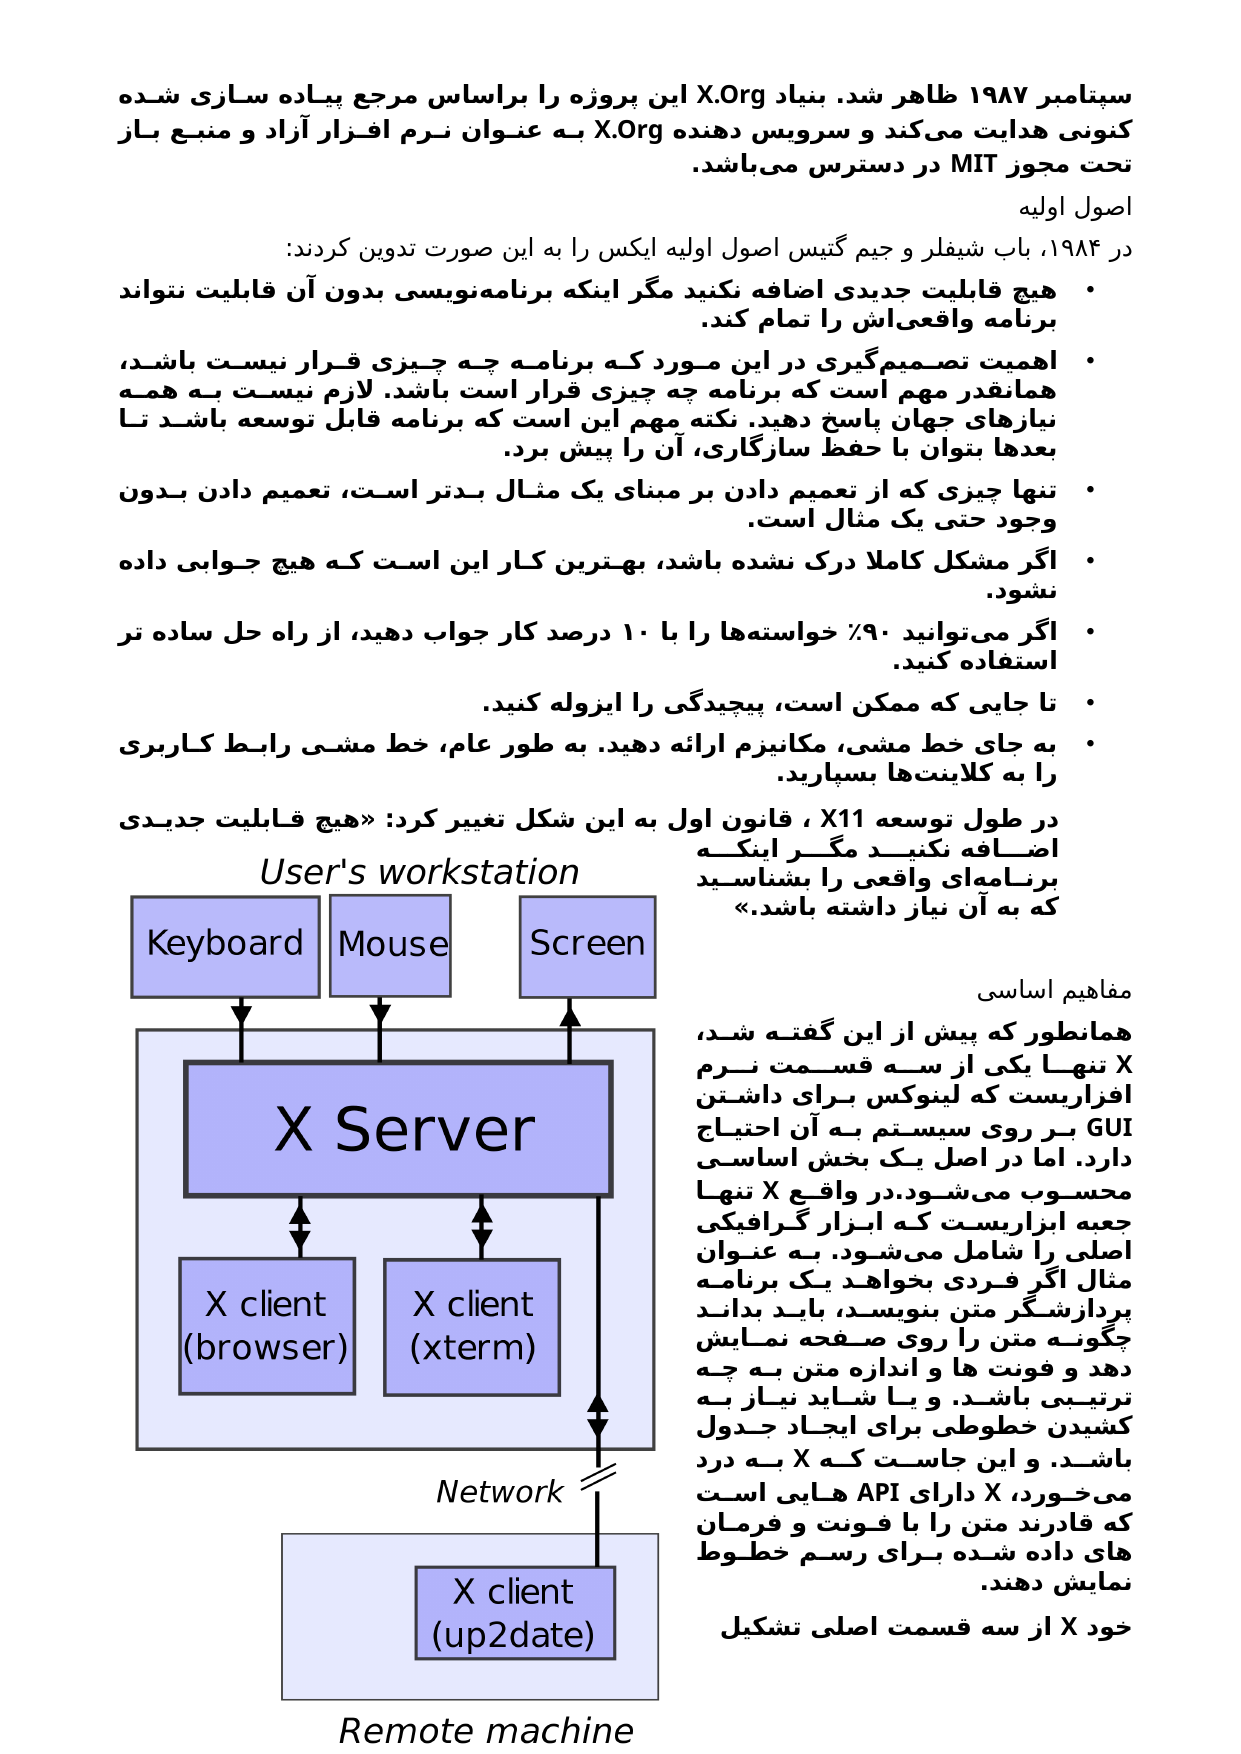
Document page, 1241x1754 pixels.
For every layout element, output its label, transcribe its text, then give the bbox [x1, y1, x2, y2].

list اگر مشکل کاملا درک نشده باشد، بهترین کار این است که هیچ جوابی داده نشود. [118, 546, 1095, 604]
list در طول توسعه X11 ، قانون اول به این شکل تغییر کرد: «هیچ قابلیت جدیدی اضافه نکنید مگر اینکه برنامه‌ای واقعی را بشناسید که به آن نیاز داشته باشد.» [118, 800, 1089, 922]
text خود X از سه قسمت اصلی تشکیل [666, 1608, 1133, 1642]
text X در سال ۱۹۸۴ در دانشگاه MIT به وجود آمد. نسخه کنونی پروتکل X یعنی X11 در سپتامبر ۱۹۸۷ ظاهر شد. بنیاد X.Org این پروژه را براساس مرجع پیاده سازی شده کنونی هدایت می‌کند و سرویس دهنده X.Org به عنوان نرم افزار آزاد و منبع باز تحت مجوز MIT در دسترس می‌باشد. [118, 77, 1133, 179]
list اهمیت تصمیم‌گیری در این مورد که برنامه چه چیزی قرار نیست باشد، همانقدر مهم است که برنامه چه چیزی قرار است باشد. لازم نیست به همه نیازهای جهان پاسخ دهید. نکته مهم این است که برنامه قابل توسعه باشد تا بعدها بتوان با حفظ سازگاری، آن را پیش برد. [118, 346, 1095, 463]
list تا جایی که ممکن است، پیچیدگی را ایزوله کنید. [118, 688, 1095, 717]
picture [123, 839, 666, 1754]
list به جای خط مشی، مکانیزم ارائه دهید. به طور عام، خط مشی رابط کاربری را به کلاینت‌ها بسپارید. [118, 729, 1095, 788]
text مفاهیم اساسی [666, 976, 1133, 1005]
list هیچ قابلیت جدیدی اضافه نکنید مگر اینکه برنامه‌نویسی بدون آن قابلیت نتواند برنامه واقعی‌اش را تمام کند. [118, 275, 1095, 333]
list تنها چیزی که از تعمیم دادن بر مبنای یک مثال بدتر است، تعمیم دادن بدون وجود حتی یک مثال است. [118, 475, 1095, 533]
text اصول اولیه [118, 192, 1133, 221]
text همانطور که پیش از این گفته شد، X تنها یکی از سه قسمت نرم افزاریست که لینوکس برای داشتن GUI بر روی سیستم به آن احتیاج دارد. اما در اصل یک بخش اساسی محسوب می‌شود.در واقع X تنها جعبه ابزاریست که ابزار گرافیکی اصلی را شامل می‌شود. به عنوان مثال اگر فردی بخواهد یک برنامه پردازشگر متن بنویسد، باید بداند چگونه متن را روی صفحه نمایش دهد و فونت ها و اندازه متن به چه ترتیبی باشد. و یا شاید نیاز به کشیدن خطوطی برای ایجاد جدول باشد. و این جاست که X به درد می‌خورد، X دارای API هایی است که قادرند متن را با فونت و فرمان های داده شده برای رسم خطوط نمایش دهند. [666, 1017, 1133, 1596]
text در ۱۹۸۴، باب شیفلر و جیم گتیس اصول اولیه ایکس را به این صورت تدوین کردند: [118, 233, 1133, 263]
list اگر می‌توانید ۹۰٪ خواسته‌ها را با ۱۰ درصد کار جواب دهید، از راه حل ساده تر استفاده کنید. [118, 617, 1095, 675]
